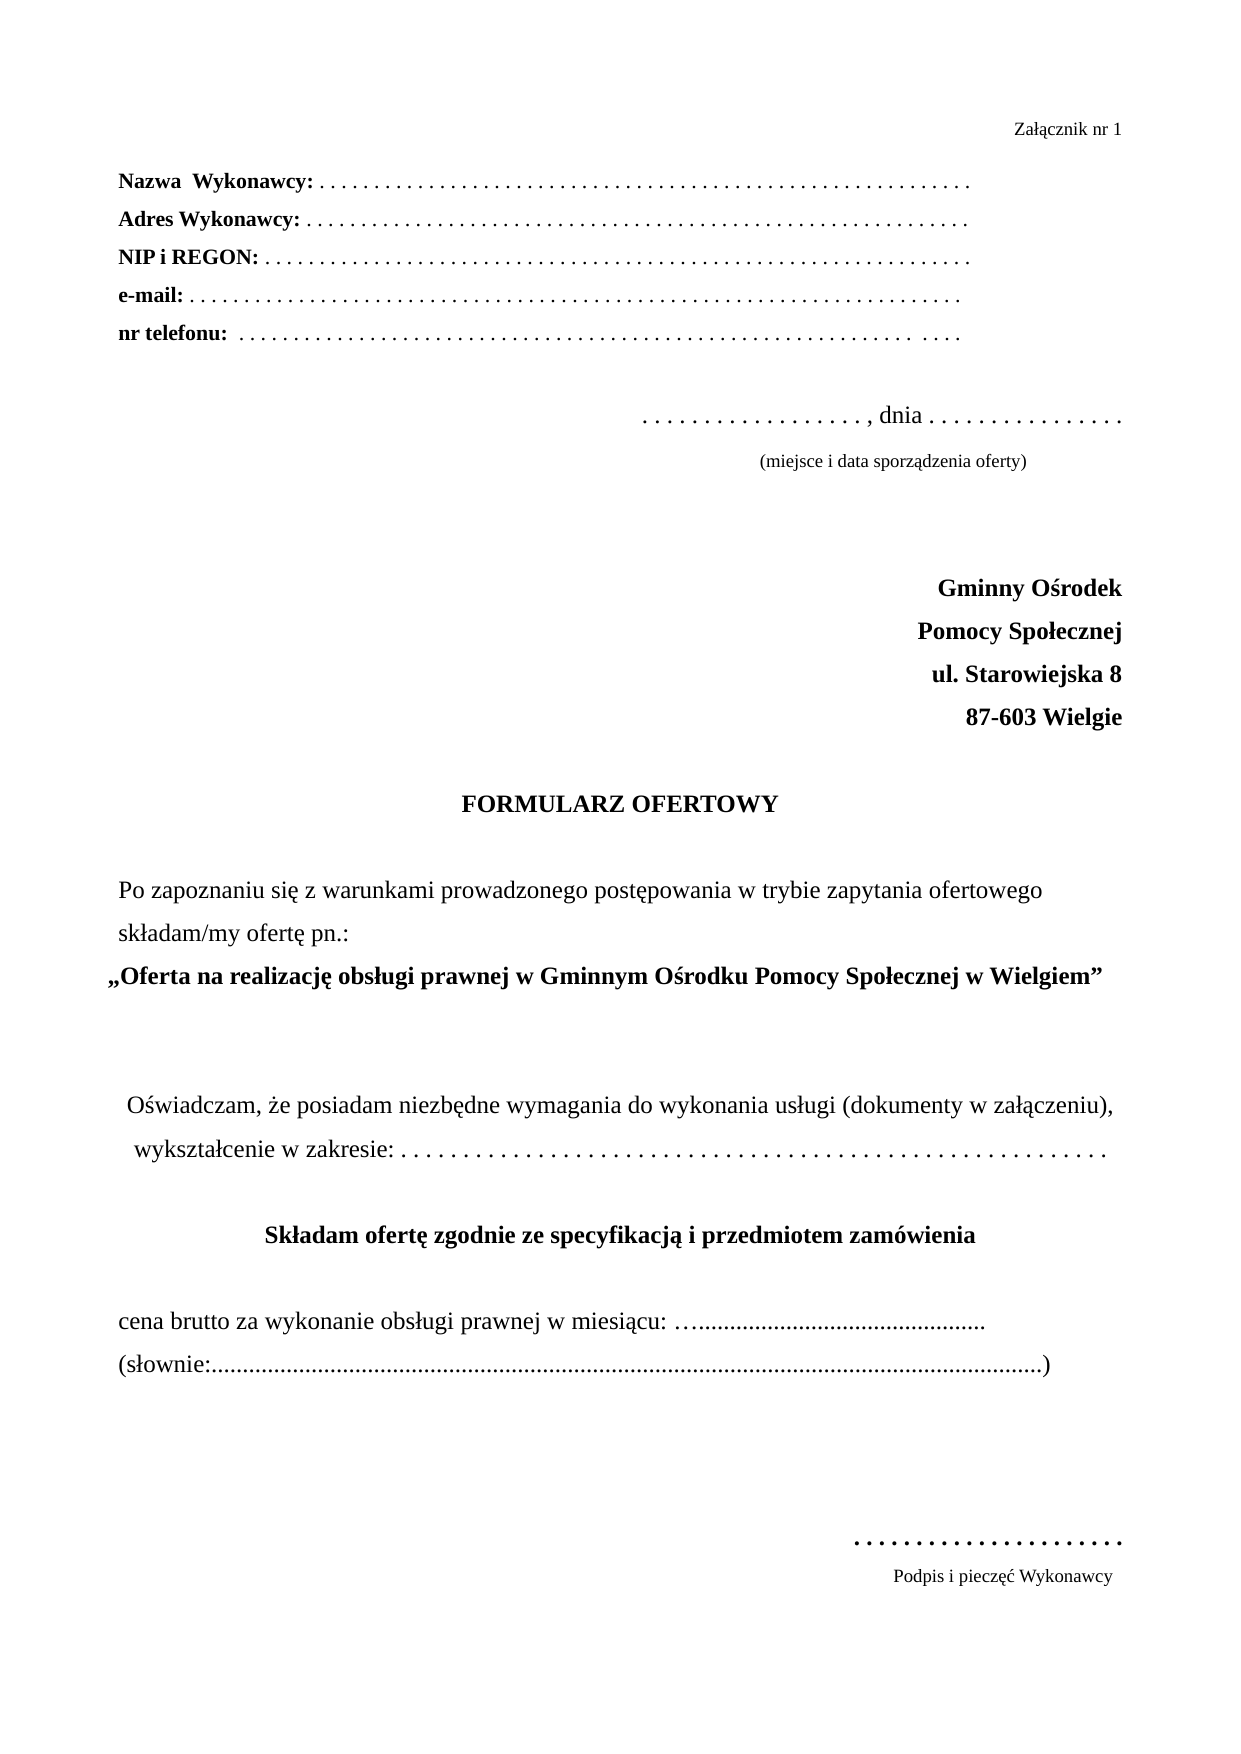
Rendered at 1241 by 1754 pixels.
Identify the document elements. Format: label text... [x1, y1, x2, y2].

text e-mail: . . . . . . . . . . . . . . . . . . . . . . . . . . . . . . . . . . . . . . . . . . . . . . . . . . . . . . . . . . . . . . . . . . . . . . . [118, 282, 1122, 307]
text 87-603 Wielgie [118, 702, 1122, 731]
text Podpis i pieczęć Wykonawcy [118, 1565, 1122, 1587]
text Pomocy Społecznej [118, 616, 1122, 645]
text . . . . . . . . . . . . . . . . . . . . . . [118, 1522, 1122, 1551]
text Oświadczam, że posiadam niezbędne wymagania do wykonania usługi (dokumenty w załączeniu), wykształcenie w zakresie: . . . . . . . . . . . . . . . . . . . . . . . . . . . . . . . . . . . . . . . . . . . . . . . . . . . . . . . . . [118, 1091, 1122, 1162]
text (miejsce i data sporządzenia oferty) [118, 444, 1122, 472]
text Składam ofertę zgodnie ze specyfikacją i przedmiotem zamówienia [118, 1220, 1122, 1249]
text ul. Starowiejska 8 [118, 659, 1122, 688]
text cena brutto za wykonanie obsługi prawnej w miesiącu: …..............................................(słownie:.....................................................................................................................................) [118, 1306, 1122, 1378]
text Po zapoznaniu się z warunkami prowadzonego postępowania w trybie zapytania ofertowego składam/my ofertę pn.: [118, 875, 1122, 947]
text Gminny Ośrodek [118, 573, 1122, 602]
text Nazwa Wykonawcy: . . . . . . . . . . . . . . . . . . . . . . . . . . . . . . . . . . . . . . . . . . . . . . . . . . . . . . . . . . . . [118, 168, 1122, 194]
text . . . . . . . . . . . . . . . . . . , dnia . . . . . . . . . . . . . . . . [118, 401, 1122, 429]
text „Oferta na realizację obsługi prawnej w Gminnym Ośrodku Pomocy Społecznej w Wielgiem” [88, 961, 1122, 990]
text nr telefonu: . . . . . . . . . . . . . . . . . . . . . . . . . . . . . . . . . . . . . . . . . . . . . . . . . . . . . . . . . . . . . . . . . . [118, 320, 1122, 345]
text Załącznik nr 1 [118, 118, 1122, 140]
text FORMULARZ OFERTOWY [118, 789, 1122, 817]
text NIP i REGON: . . . . . . . . . . . . . . . . . . . . . . . . . . . . . . . . . . . . . . . . . . . . . . . . . . . . . . . . . . . . . . . . . [118, 244, 1122, 269]
text Adres Wykonawcy: . . . . . . . . . . . . . . . . . . . . . . . . . . . . . . . . . . . . . . . . . . . . . . . . . . . . . . . . . . . . . [118, 206, 1122, 231]
